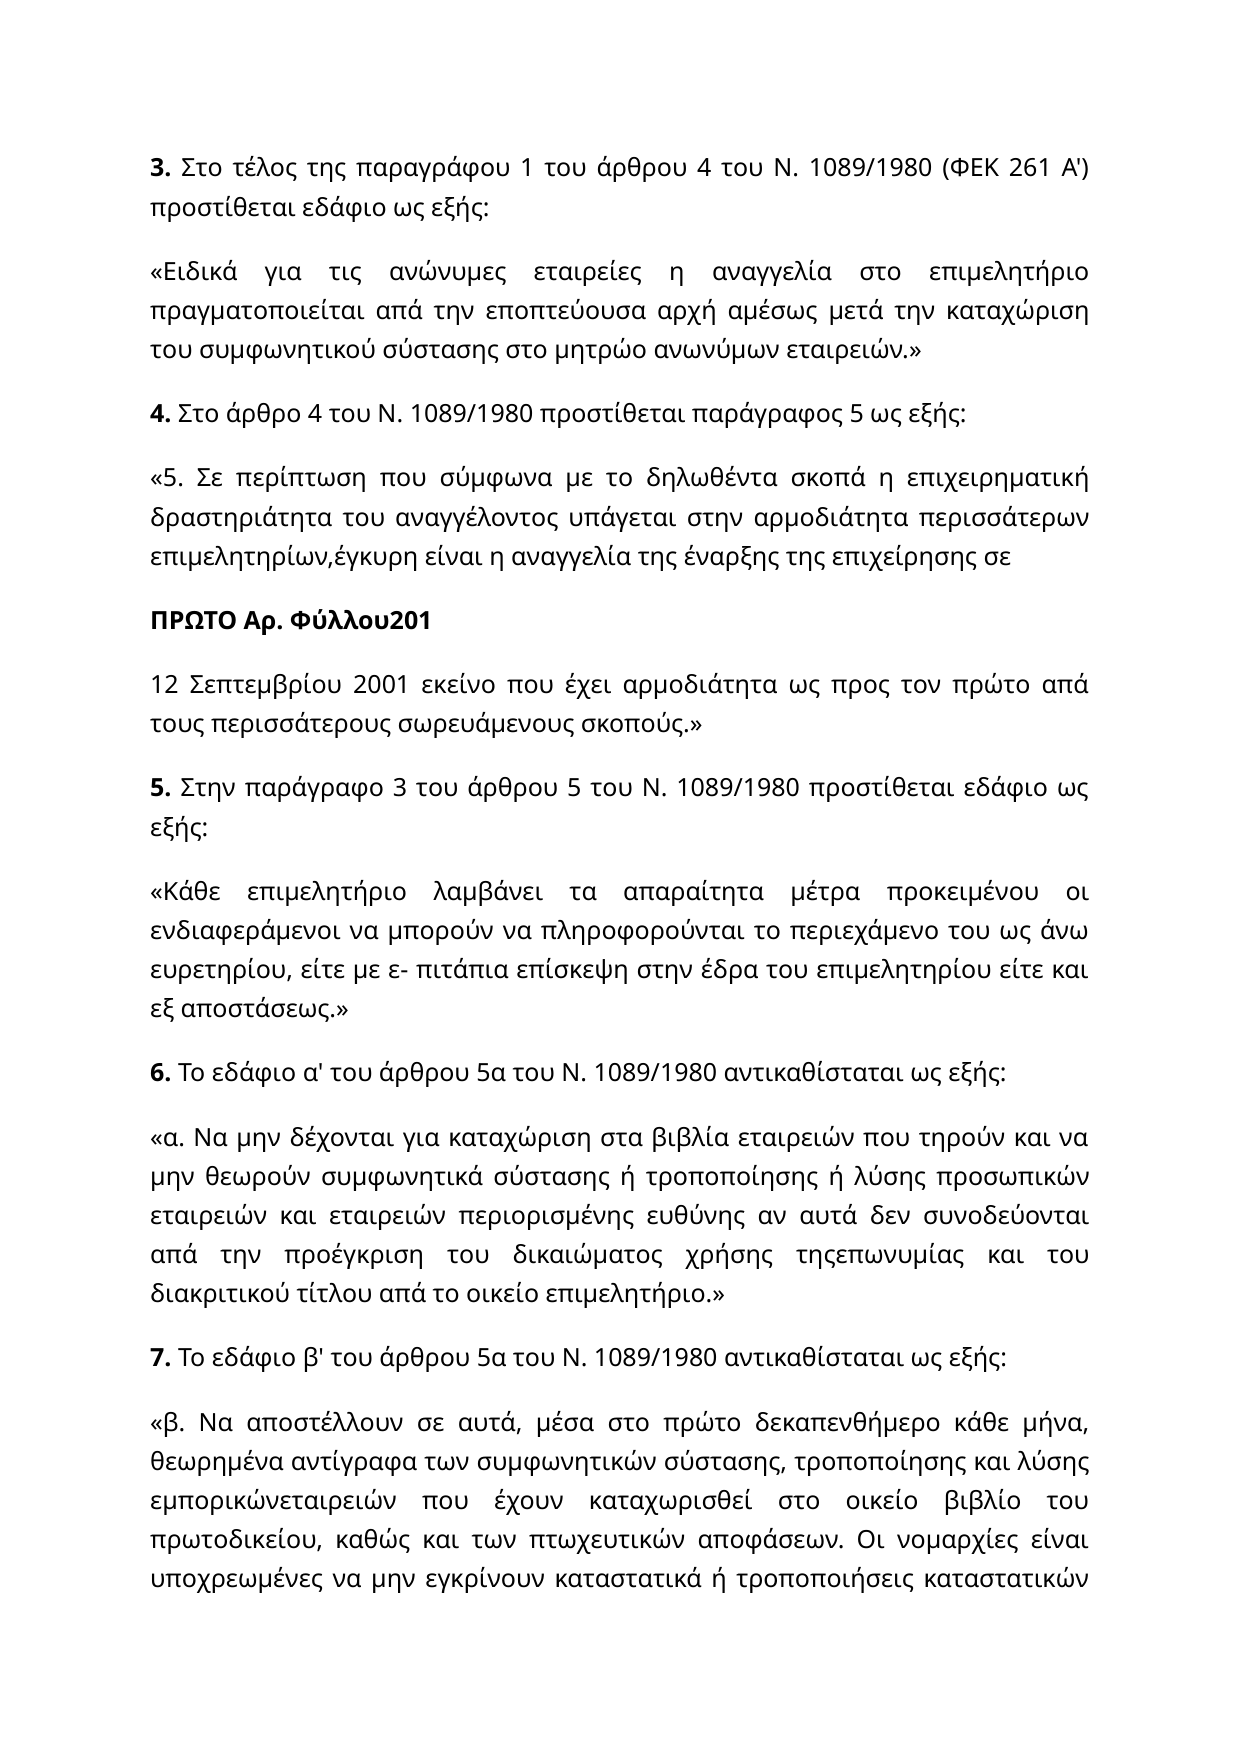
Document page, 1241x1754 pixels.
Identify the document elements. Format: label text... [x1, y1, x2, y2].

text 12 Σεπτεμβρίου 2001 εκείνο που έχει αρμοδιάτητα ως προς τον πρώτο απά τους περισσάτερους σωρευάμενους σκοπούς.» [150, 667, 1090, 740]
text 7. Το εδάφιο β' του άρθρου 5α του N. 1089/1980 αντικαθίσταται ως εξής: [150, 1340, 1090, 1374]
text ΠΡΩΤΟ Αρ. Φύλλου201 [150, 602, 1090, 637]
text 5. Στην παράγραφο 3 του άρθρου 5 του N. 1089/1980 προστίθεται εδάφιο ως εξής: [150, 770, 1090, 843]
text «Ειδικά για τις ανώνυμες εταιρείες η αναγγελία στο επιμελητήριο πραγματοποιείται απά την εποπτεύουσα αρχή αμέσως μετά την καταχώριση του συμφωνητικού σύστασης στο μητρώο ανωνύμων εταιρειών.» [150, 253, 1090, 366]
text «α. Να μην δέχονται για καταχώριση στα βιβλία εταιρειών που τηρούν και να μην θεωρούν συμφωνητικά σύστασης ή τροποποίησης ή λύσης προσωπικών εταιρειών και εταιρειών περιορισμένης ευθύνης αν αυτά δεν συνοδεύονται απά την προέγκριση του δικαιώματος χρήσης τηςεπωνυμίας και του διακριτικού τίτλου απά το οικείο επιμελητήριο.» [150, 1119, 1090, 1310]
text «β. Να αποστέλλουν σε αυτά, μέσα στο πρώτο δεκαπενθήμερο κάθε μήνα, θεωρημένα αντίγραφα των συμφωνητικών σύστασης, τροποποίησης και λύσης εμπορικώνεταιρειών που έχουν καταχωρισθεί στο οικείο βιβλίο του πρωτοδικείου, καθώς και των πτωχευτικών αποφάσεων. Οι νομαρχίες είναι υποχρεωμένες να μην εγκρίνουν καταστατικά ή τροποποιήσεις καταστατικών [150, 1404, 1090, 1595]
text 6. Το εδάφιο α' του άρθρου 5α του N. 1089/1980 αντικαθίσταται ως εξής: [150, 1055, 1090, 1089]
text «5. Σε περίπτωση που σύμφωνα με το δηλωθέντα σκοπά η επιχειρηματική δραστηριάτητα του αναγγέλοντος υπάγεται στην αρμοδιάτητα περισσάτερων επιμελητηρίων,έγκυρη είναι η αναγγελία της έναρξης της επιχείρησης σε [150, 460, 1090, 572]
text 4. Στο άρθρο 4 του N. 1089/1980 προστίθεται παράγραφος 5 ως εξής: [150, 396, 1090, 430]
text «Κάθε επιμελητήριο λαμβάνει τα απαραίτητα μέτρα προκειμένου οι ενδιαφεράμενοι να μπορούν να πληροφορούνται το περιεχάμενο του ως άνω ευρετηρίου, είτε με ε- πιτάπια επίσκεψη στην έδρα του επιμελητηρίου είτε και εξ αποστάσεως.» [150, 873, 1090, 1025]
text 3. Στο τέλος της παραγράφου 1 του άρθρου 4 του N. 1089/1980 (ΦΕΚ 261 Α') προστίθεται εδάφιο ως εξής: [150, 150, 1090, 223]
